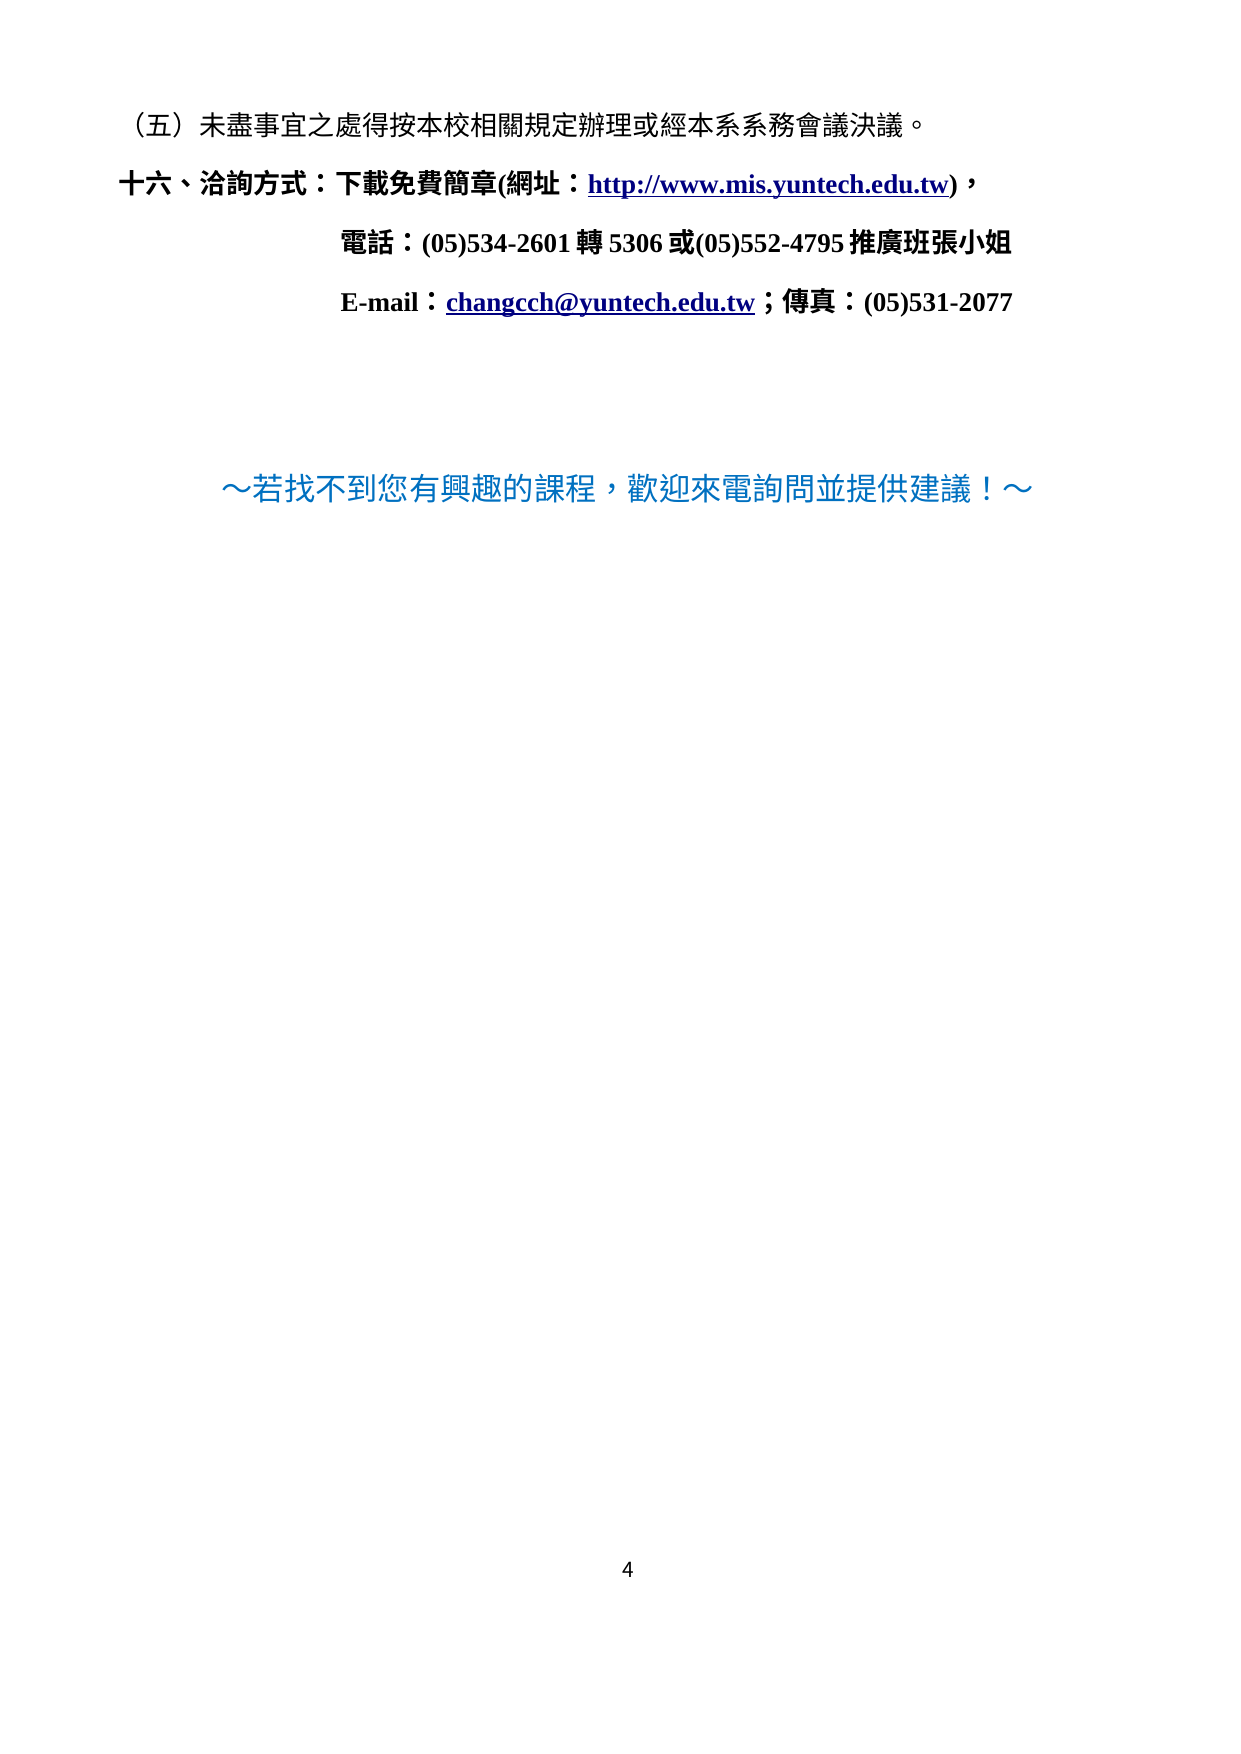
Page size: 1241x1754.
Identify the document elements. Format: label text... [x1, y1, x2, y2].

text ～若找不到您有興趣的課程，歡迎來電詢問並提供建議！～ [118, 464, 1137, 509]
text （五）未盡事宜之處得按本校相關規定辦理或經本系系務會議決議。 [118, 103, 1137, 143]
text 電話：(05)534-2601轉5306或(05)552-4795推廣班張小姐 [118, 221, 1137, 260]
text 十六、洽詢方式：下載免費簡章(網址：http://www.mis.yuntech.edu.tw)， [118, 162, 1141, 202]
text E-mail：changcch@yuntech.edu.tw；傳真：(05)531-2077 [118, 280, 1137, 319]
